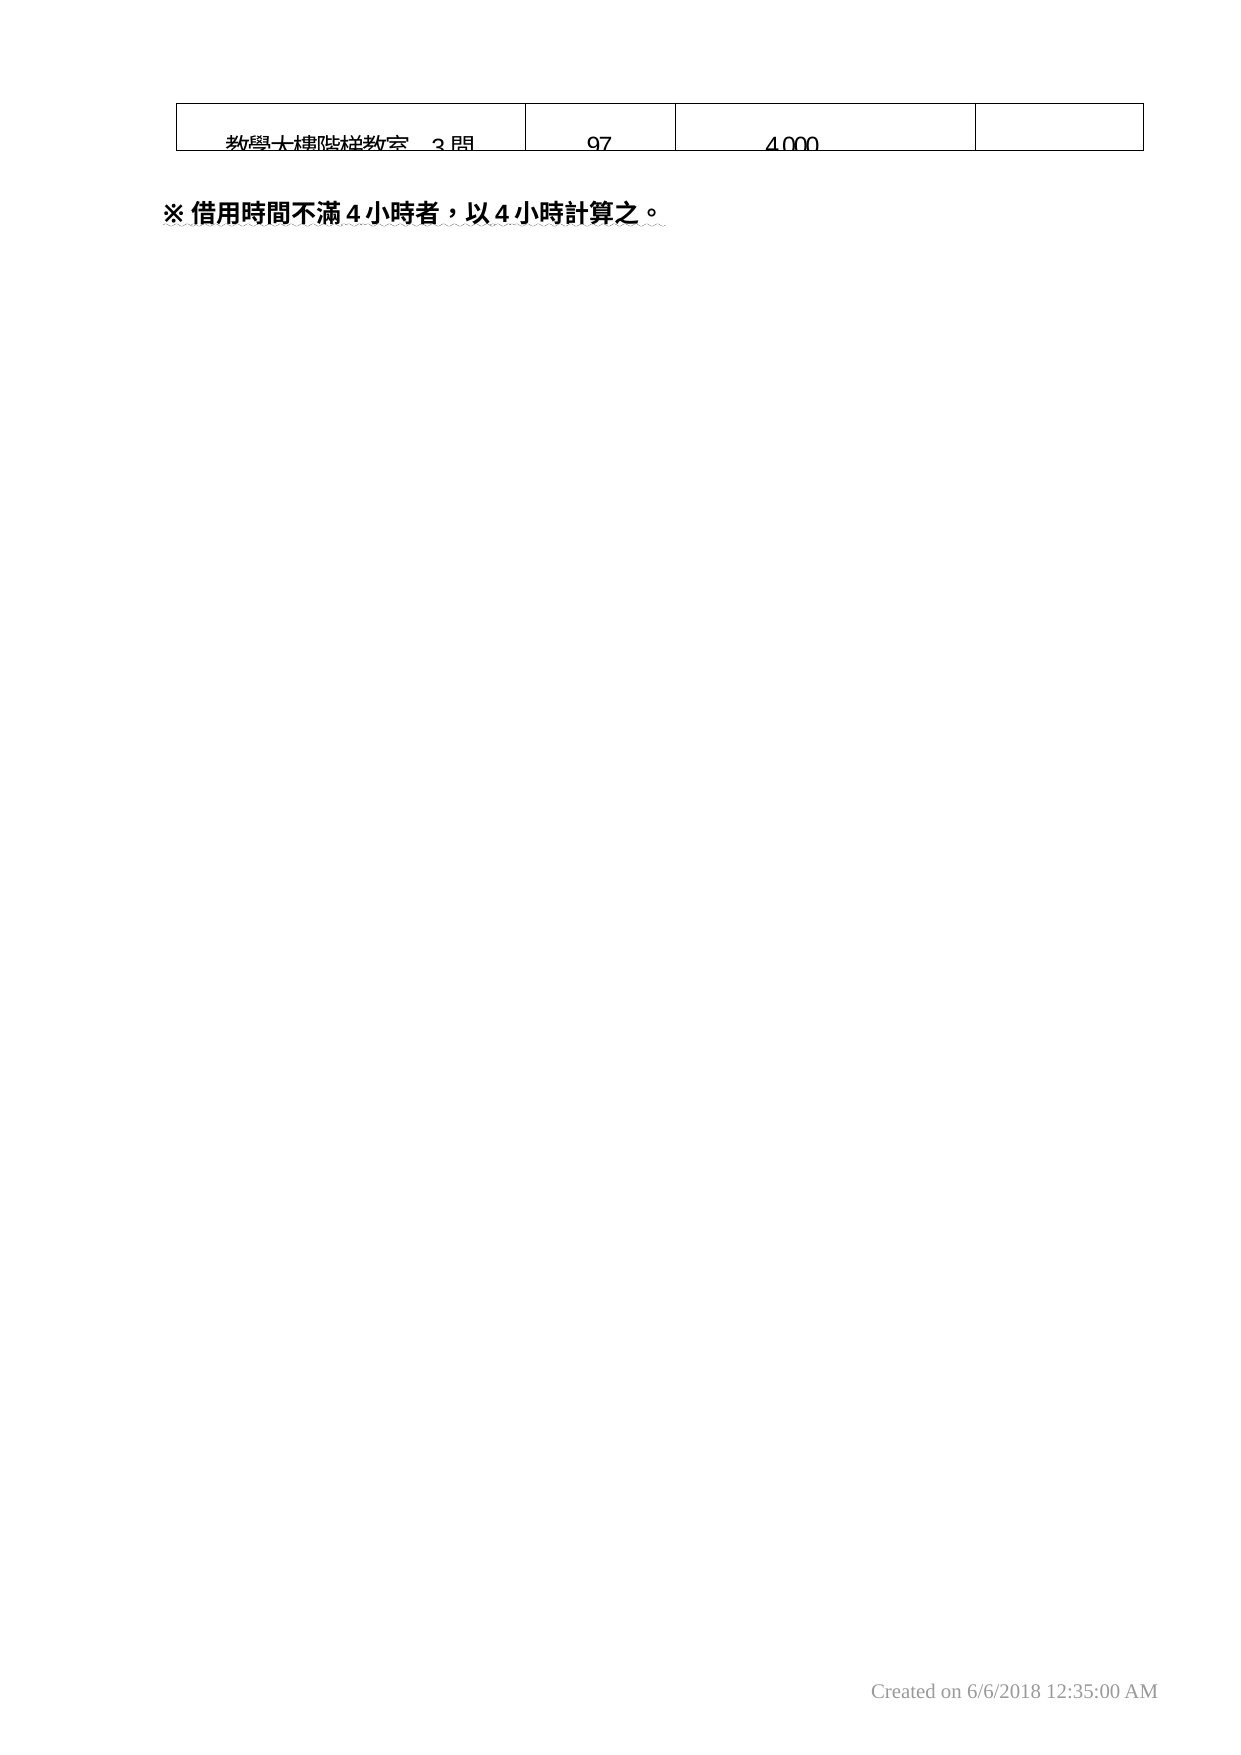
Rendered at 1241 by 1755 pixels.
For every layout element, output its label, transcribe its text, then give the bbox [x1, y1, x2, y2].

text ※ 借用時間不滿4小時者，以4小時計算之。 [83, 170, 1158, 232]
table_cell 4,000 [676, 104, 975, 150]
table_cell [976, 104, 1143, 150]
table_cell 97 [526, 104, 675, 150]
table_cell 教學大樓階梯教室 3間 [177, 104, 525, 150]
